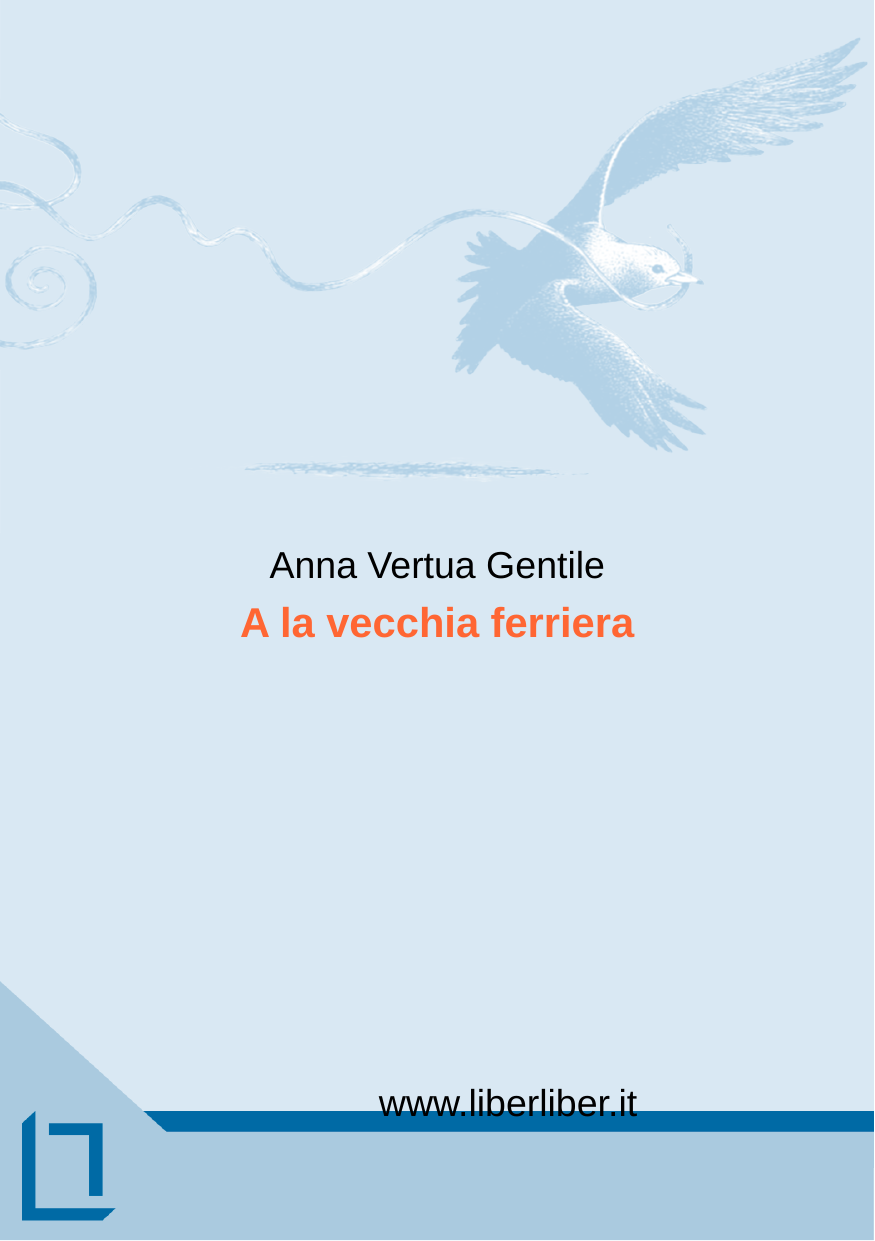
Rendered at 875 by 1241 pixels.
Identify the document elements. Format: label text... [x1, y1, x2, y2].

picture [0, 0, 874, 1241]
text Anna Vertua Gentile [94, 543, 779, 586]
text www.liberliber.it [331, 1081, 685, 1124]
text A la vecchia ferriera [94, 598, 779, 646]
